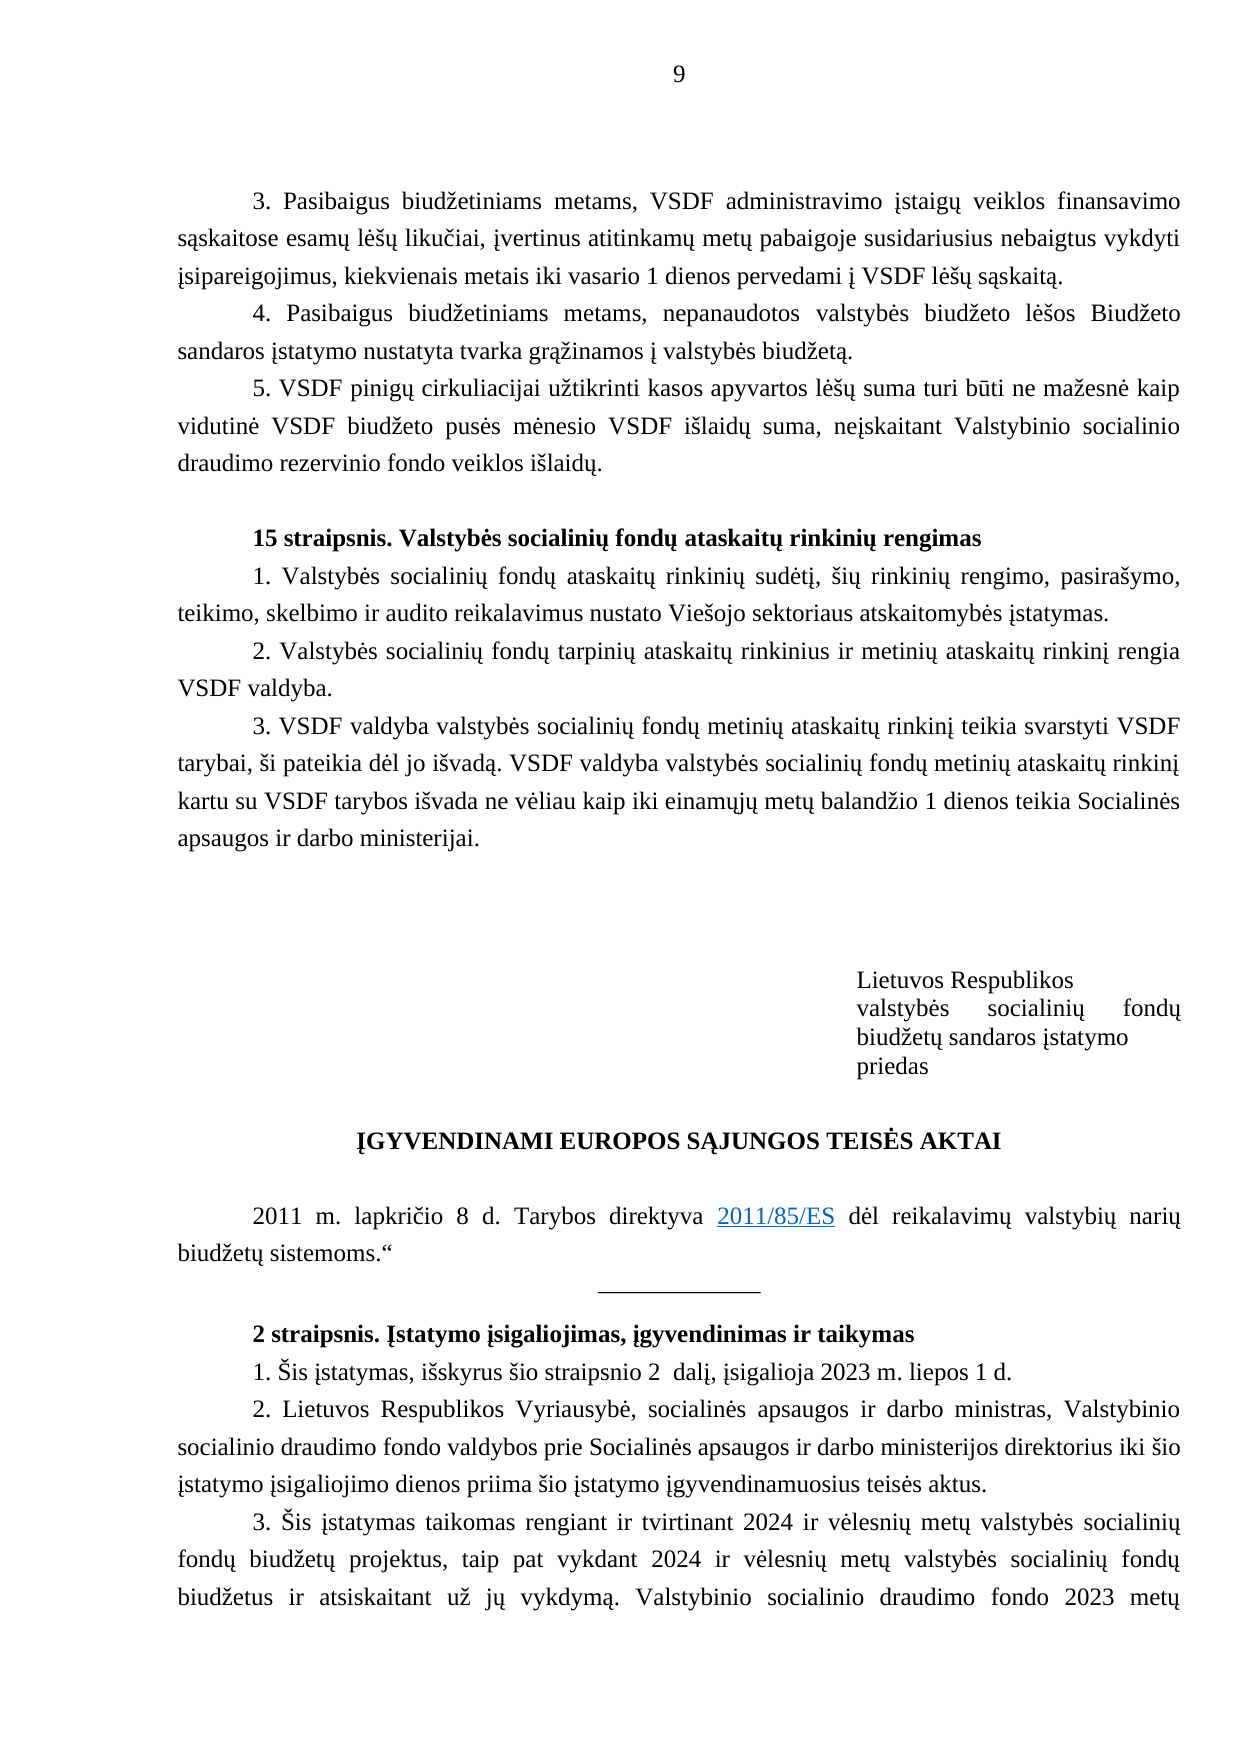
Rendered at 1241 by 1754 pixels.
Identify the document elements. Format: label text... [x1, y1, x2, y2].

text Lietuvos Respublikos [856, 965, 1181, 993]
text 1. Šis įstatymas, išskyrus šio straipsnio 2 dalį, įsigalioja 2023 m. liepos 1 d. [177, 1348, 1181, 1385]
text 2. Valstybės socialinių fondų tarpinių ataskaitų rinkinius ir metinių ataskaitų rinkinį rengia VSDF valdyba. [177, 627, 1181, 702]
text 3. Šis įstatymas taikomas rengiant ir tvirtinant 2024 ir vėlesnių metų valstybės socialinių fondų biudžetų projektus, taip pat vykdant 2024 ir vėlesnių metų valstybės socialinių fondų biudžetus ir atsiskaitant už jų vykdymą. Valstybinio socialinio draudimo fondo 2023 metų [177, 1498, 1181, 1610]
text 2 straipsnis. Įstatymo įsigaliojimas, įgyvendinimas ir taikymas [177, 1310, 1181, 1348]
text 5. VSDF pinigų cirkuliacijai užtikrinti kasos apyvartos lėšų suma turi būti ne mažesnė kaip vidutinė VSDF biudžeto pusės mėnesio VSDF išlaidų suma, neįskaitant Valstybinio socialinio draudimo rezervinio fondo veiklos išlaidų. [177, 365, 1181, 477]
text ĮGYVENDINAMI EUROPOS SĄJUNGOS TEISĖS AKTAI [177, 1117, 1181, 1155]
text valstybės socialinių fondų biudžetų sandaros įstatymo [856, 993, 1181, 1051]
text priedas [856, 1051, 1181, 1080]
text 1. Valstybės socialinių fondų ataskaitų rinkinių sudėtį, šių rinkinių rengimo, pasirašymo, teikimo, skelbimo ir audito reikalavimus nustato Viešojo sektoriaus atskaitomybės įstatymas. [177, 552, 1181, 627]
text 3. Pasibaigus biudžetiniams metams, VSDF administravimo įstaigų veiklos finansavimo sąskaitose esamų lėšų likučiai, įvertinus atitinkamų metų pabaigoje susidariusius nebaigtus vykdyti įsipareigojimus, kiekvienais metais iki vasario 1 dienos pervedami į VSDF lėšų sąskaitą. [177, 177, 1181, 290]
text 2. Lietuvos Respublikos Vyriausybė, socialinės apsaugos ir darbo ministras, Valstybinio socialinio draudimo fondo valdybos prie Socialinės apsaugos ir darbo ministerijos direktorius iki šio įstatymo įsigaliojimo dienos priima šio įstatymo įgyvendinamuosius teisės aktus. [177, 1385, 1181, 1498]
text 2011 m. lapkričio 8 d. Tarybos direktyva 2011/85/ES dėl reikalavimų valstybių narių biudžetų sistemoms.“ [177, 1192, 1181, 1267]
text 15 straipsnis. Valstybės socialinių fondų ataskaitų rinkinių rengimas [177, 515, 1181, 552]
text _____________ [177, 1267, 1181, 1296]
text 4. Pasibaigus biudžetiniams metams, nepanaudotos valstybės biudžeto lėšos Biudžeto sandaros įstatymo nustatyta tvarka grąžinamos į valstybės biudžetą. [177, 290, 1181, 365]
text 3. VSDF valdyba valstybės socialinių fondų metinių ataskaitų rinkinį teikia svarstyti VSDF tarybai, ši pateikia dėl jo išvadą. VSDF valdyba valstybės socialinių fondų metinių ataskaitų rinkinį kartu su VSDF tarybos išvada ne vėliau kaip iki einamųjų metų balandžio 1 dienos teikia Socialinės apsaugos ir darbo ministerijai. [177, 702, 1181, 852]
